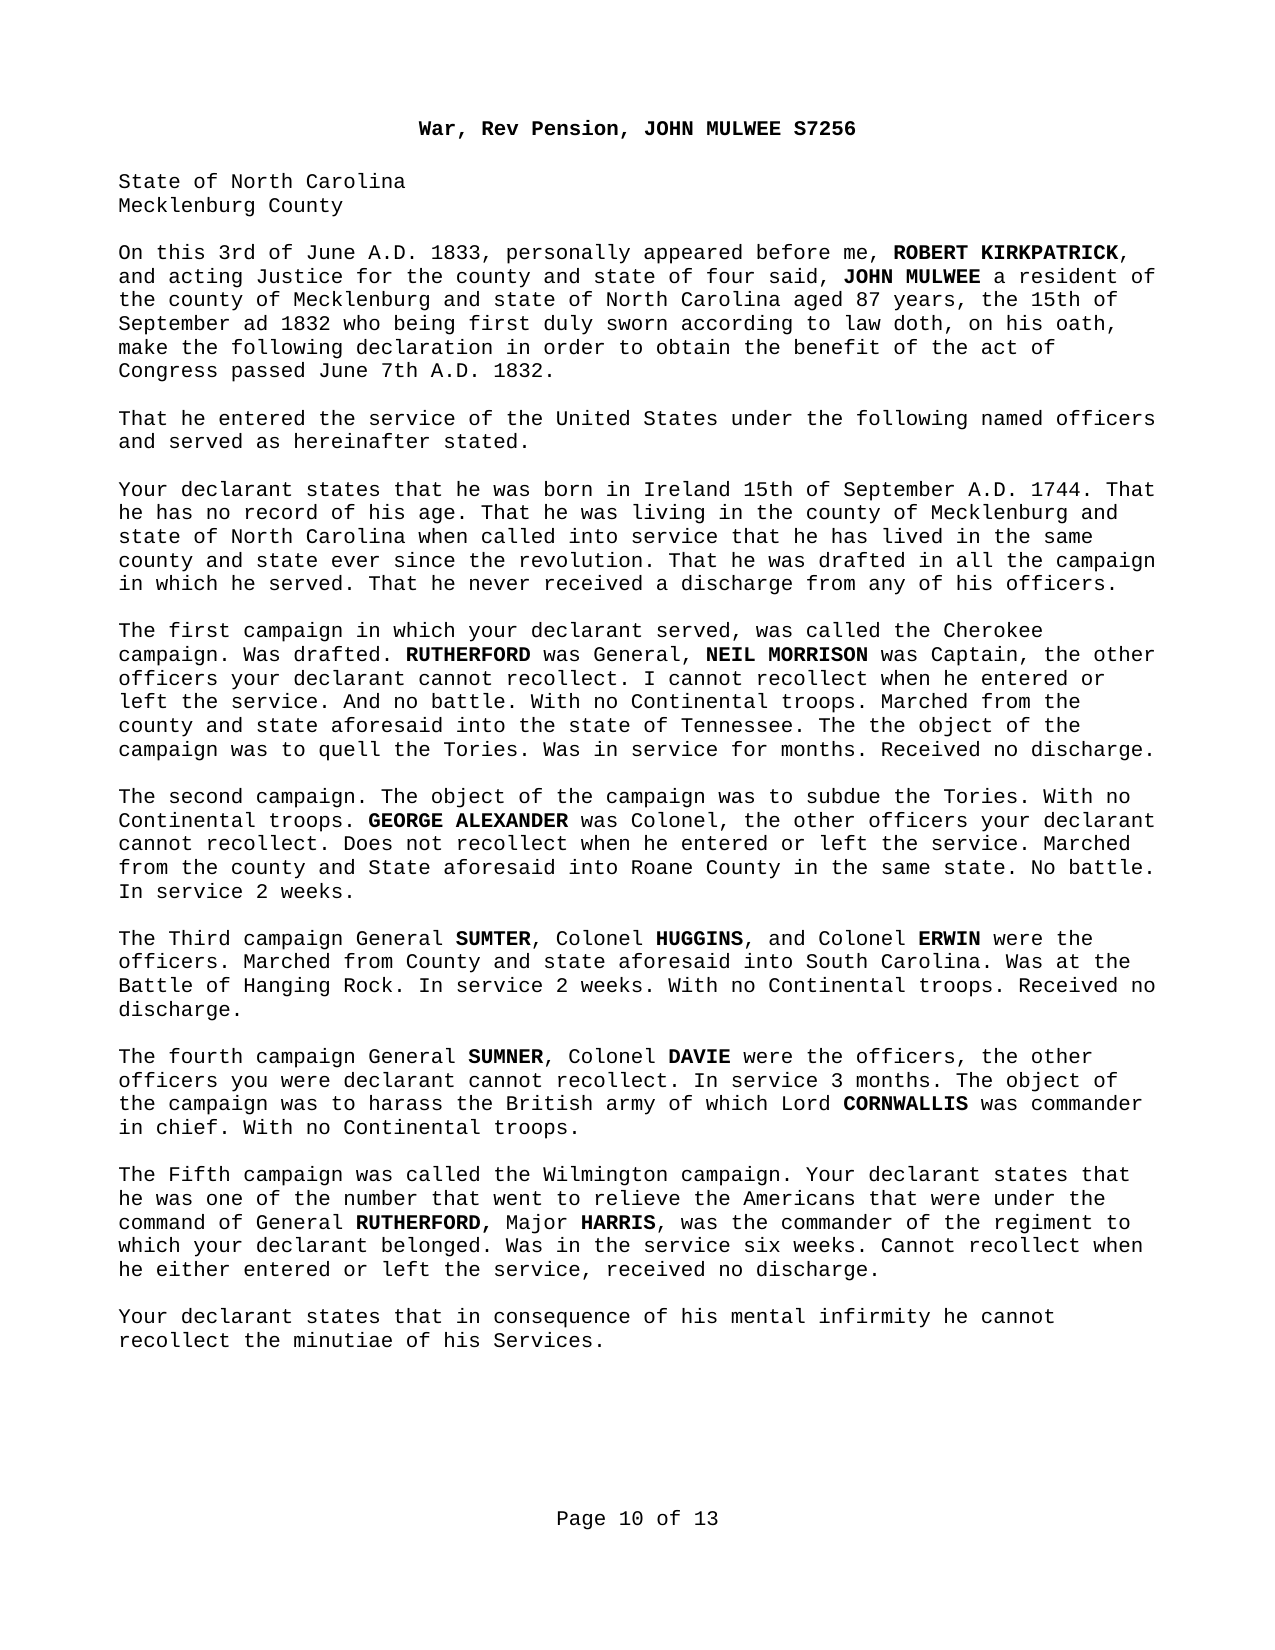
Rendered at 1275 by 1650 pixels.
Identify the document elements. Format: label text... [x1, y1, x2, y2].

text That he entered the service of the United States under the following named officers and served as hereinafter stated. [118, 408, 1157, 455]
text Your declarant states that in consequence of his mental infirmity he cannot recollect the minutiae of his Services. [118, 1306, 1157, 1353]
text The Fifth campaign was called the Wilmington campaign. Your declarant states that he was one of the number that went to relieve the Americans that were under the command of General Rutherford, Major Harris, was the commander of the regiment to which your declarant belonged. Was in the service six weeks. Cannot recollect when he either entered or left the service, received no discharge. [118, 1164, 1157, 1283]
text The Third campaign General Sumter, Colonel Huggins, and Colonel Erwin were the officers. Marched from County and state aforesaid into South Carolina. Was at the Battle of Hanging Rock. In service 2 weeks. With no Continental troops. Received no discharge. [118, 928, 1157, 1022]
text On this 3rd of June A.D. 1833, personally appeared before me, ROBERT Kirkpatrick, and acting Justice for the county and state of four said, John Mulwee a resident of the county of Mecklenburg and state of North Carolina aged 87 years, the 15th of September ad 1832 who being first duly sworn according to law doth, on his oath, make the following declaration in order to obtain the benefit of the act of Congress passed June 7th A.D. 1832. [118, 242, 1157, 384]
text The first campaign in which your declarant served, was called the Cherokee campaign. Was drafted. Rutherford was General, Neil Morrison was Captain, the other officers your declarant cannot recollect. I cannot recollect when he entered or left the service. And no battle. With no Continental troops. Marched from the county and state aforesaid into the state of Tennessee. The the object of the campaign was to quell the Tories. Was in service for months. Received no discharge. [118, 621, 1157, 762]
text The fourth campaign General Sumner, Colonel Davie were the officers, the other officers you were declarant cannot recollect. In service 3 months. The object of the campaign was to harass the British army of which Lord Cornwallis was commander in chief. With no Continental troops. [118, 1046, 1157, 1141]
text Mecklenburg County [118, 195, 1157, 218]
text The second campaign. The object of the campaign was to subdue the Tories. With no Continental troops. George Alexander was Colonel, the other officers your declarant cannot recollect. Does not recollect when he entered or left the service. Marched from the county and State aforesaid into Roane County in the same state. No battle. In service 2 weeks. [118, 786, 1157, 904]
text State of North Carolina [118, 171, 1157, 195]
text Your declarant states that he was born in Ireland 15th of September A.D. 1744. That he has no record of his age. That he was living in the county of Mecklenburg and state of North Carolina when called into service that he has lived in the same county and state ever since the revolution. That he was drafted in all the campaign in which he served. That he never received a discharge from any of his officers. [118, 479, 1157, 597]
